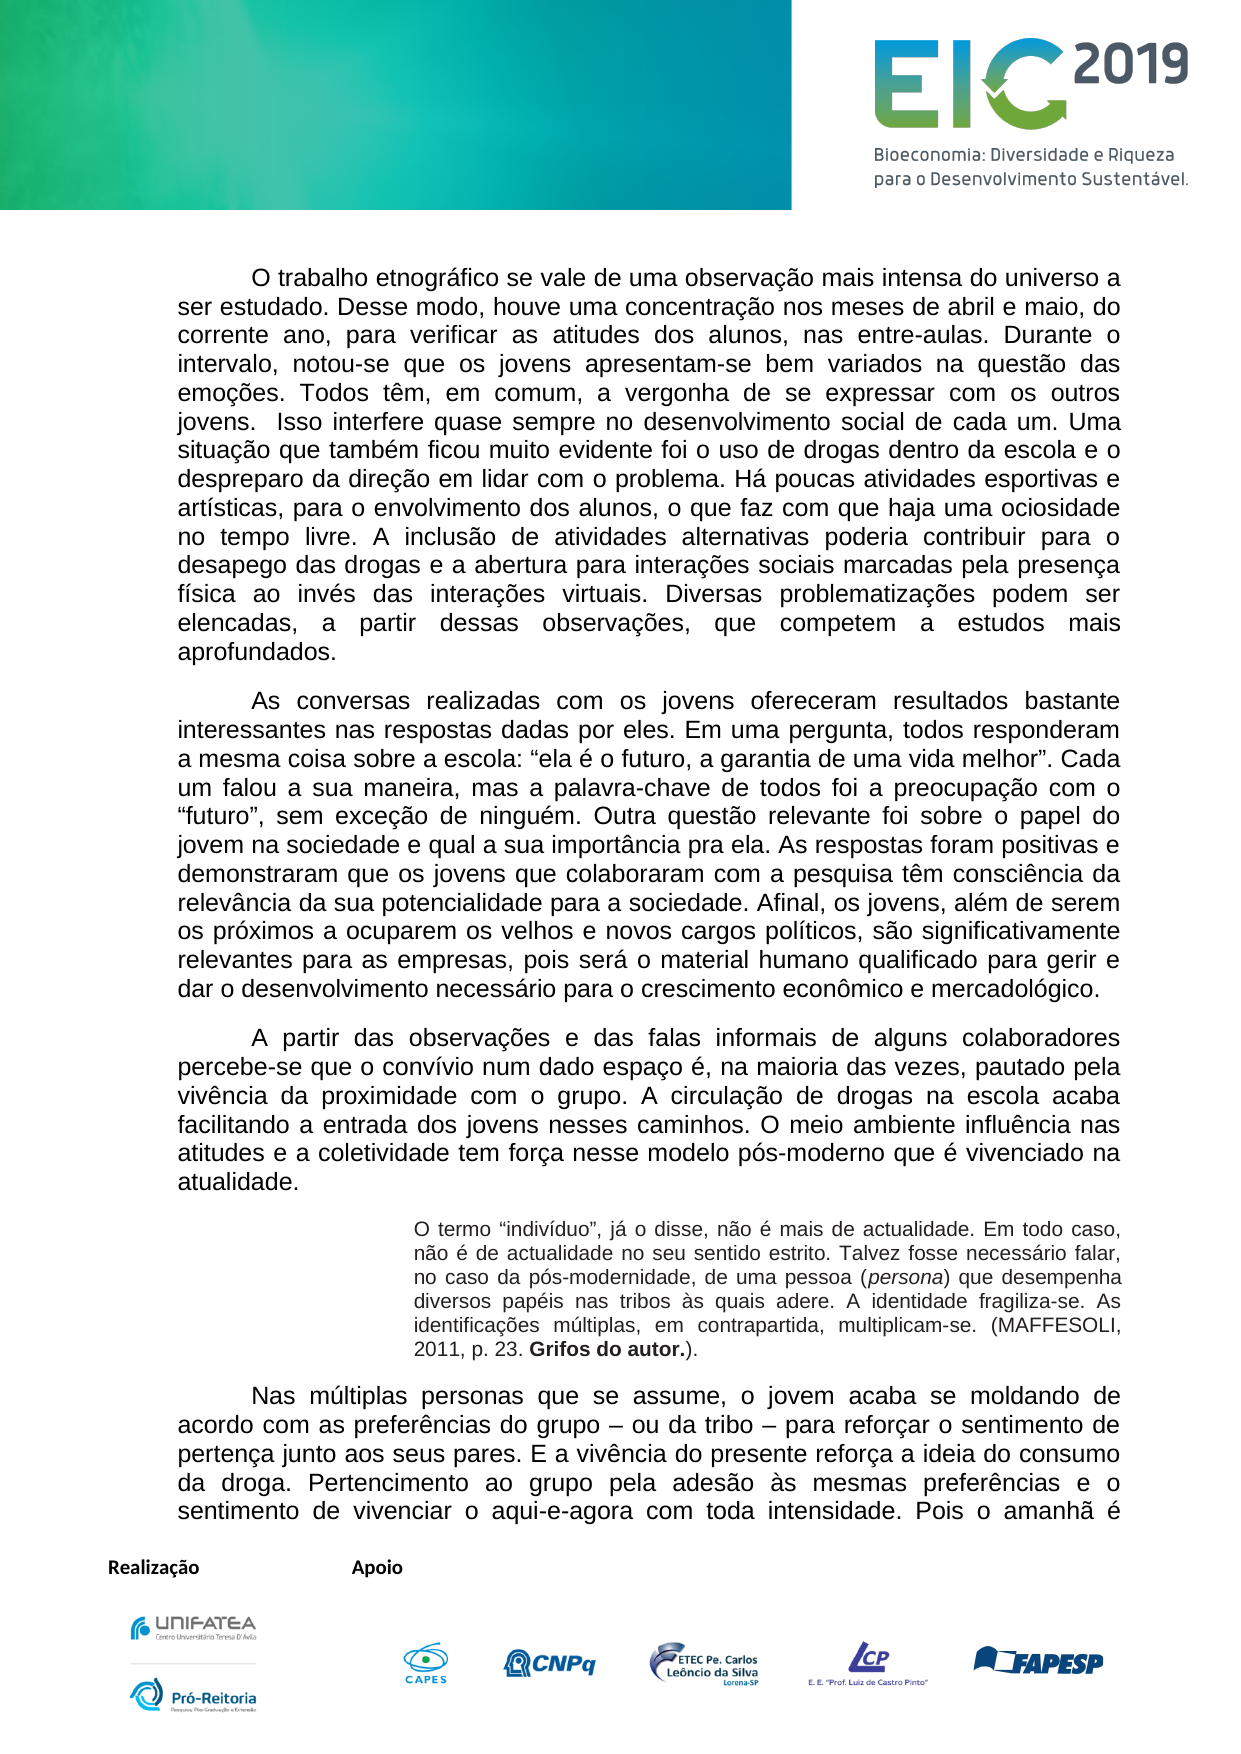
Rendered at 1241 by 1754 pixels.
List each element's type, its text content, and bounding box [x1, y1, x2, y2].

picture [67, 1586, 290, 1744]
text O termo “indivíduo”, já o disse, não é mais de actualidade. Em todo caso, não é de actualidade no seu sentido estrito. Talvez fosse necessário falar, no caso da pós-modernidade, de uma pessoa (persona) que desempenha diversos papéis nas tribos às quais adere. A identidade fragiliza-se. As identificações múltiplas, em contrapartida, multiplicam-se. (MAFFESOLI, 2011, p. 23. Grifos do autor.). [413, 1217, 1122, 1360]
text A partir das observações e das falas informais de alguns colaboradores percebe-se que o convívio num dado espaço é, na maioria das vezes, pautado pela vivência da proximidade com o grupo. A circulação de drogas na escola acaba facilitando a entrada dos jovens nesses caminhos. O meio ambiente influência nas atitudes e a coletividade tem força nesse modelo pós-moderno que é vivenciado na atualidade. [177, 1023, 1122, 1196]
picture [384, 1584, 1104, 1742]
text O trabalho etnográfico se vale de uma observação mais intensa do universo a ser estudado. Desse modo, houve uma concentração nos meses de abril e maio, do corrente ano, para verificar as atitudes dos alunos, nas entre-aulas. Durante o intervalo, notou-se que os jovens apresentam-se bem variados na questão das emoções. Todos têm, em comum, a vergonha de se expressar com os outros jovens. Isso interfere quase sempre no desenvolvimento social de cada um. Uma situação que também ficou muito evidente foi o uso de drogas dentro da escola e o despreparo da direção em lidar com o problema. Há poucas atividades esportivas e artísticas, para o envolvimento dos alunos, o que faz com que haja uma ociosidade no tempo livre. A inclusão de atividades alternativas poderia contribuir para o desapego das drogas e a abertura para interações sociais marcadas pela presença física ao invés das interações virtuais. Diversas problematizações podem ser elencadas, a partir dessas observações, que competem a estudos mais aprofundados. [177, 263, 1122, 665]
text As conversas realizadas com os jovens ofereceram resultados bastante interessantes nas respostas dadas por eles. Em uma pergunta, todos responderam a mesma coisa sobre a escola: “ela é o futuro, a garantia de uma vida melhor”. Cada um falou a sua maneira, mas a palavra-chave de todos foi a preocupação com o “futuro”, sem exceção de ninguém. Outra questão relevante foi sobre o papel do jovem na sociedade e qual a sua importância pra ela. As respostas foram positivas e demonstraram que os jovens que colaboraram com a pesquisa têm consciência da relevância da sua potencialidade para a sociedade. Afinal, os jovens, além de serem os próximos a ocuparem os velhos e novos cargos políticos, são significativamente relevantes para as empresas, pois será o material humano qualificado para gerir e dar o desenvolvimento necessário para o crescimento econômico e mercadológico. [177, 686, 1122, 1002]
text Nas múltiplas personas que se assume, o jovem acaba se moldando de acordo com as preferências do grupo – ou da tribo – para reforçar o sentimento de pertença junto aos seus pares. E a vivência do presente reforça a ideia do consumo da droga. Pertencimento ao grupo pela adesão às mesmas preferências e o sentimento de vivenciar o aqui-e-agora com toda intensidade. Pois o amanhã é [177, 1381, 1122, 1525]
picture [875, 38, 1188, 188]
